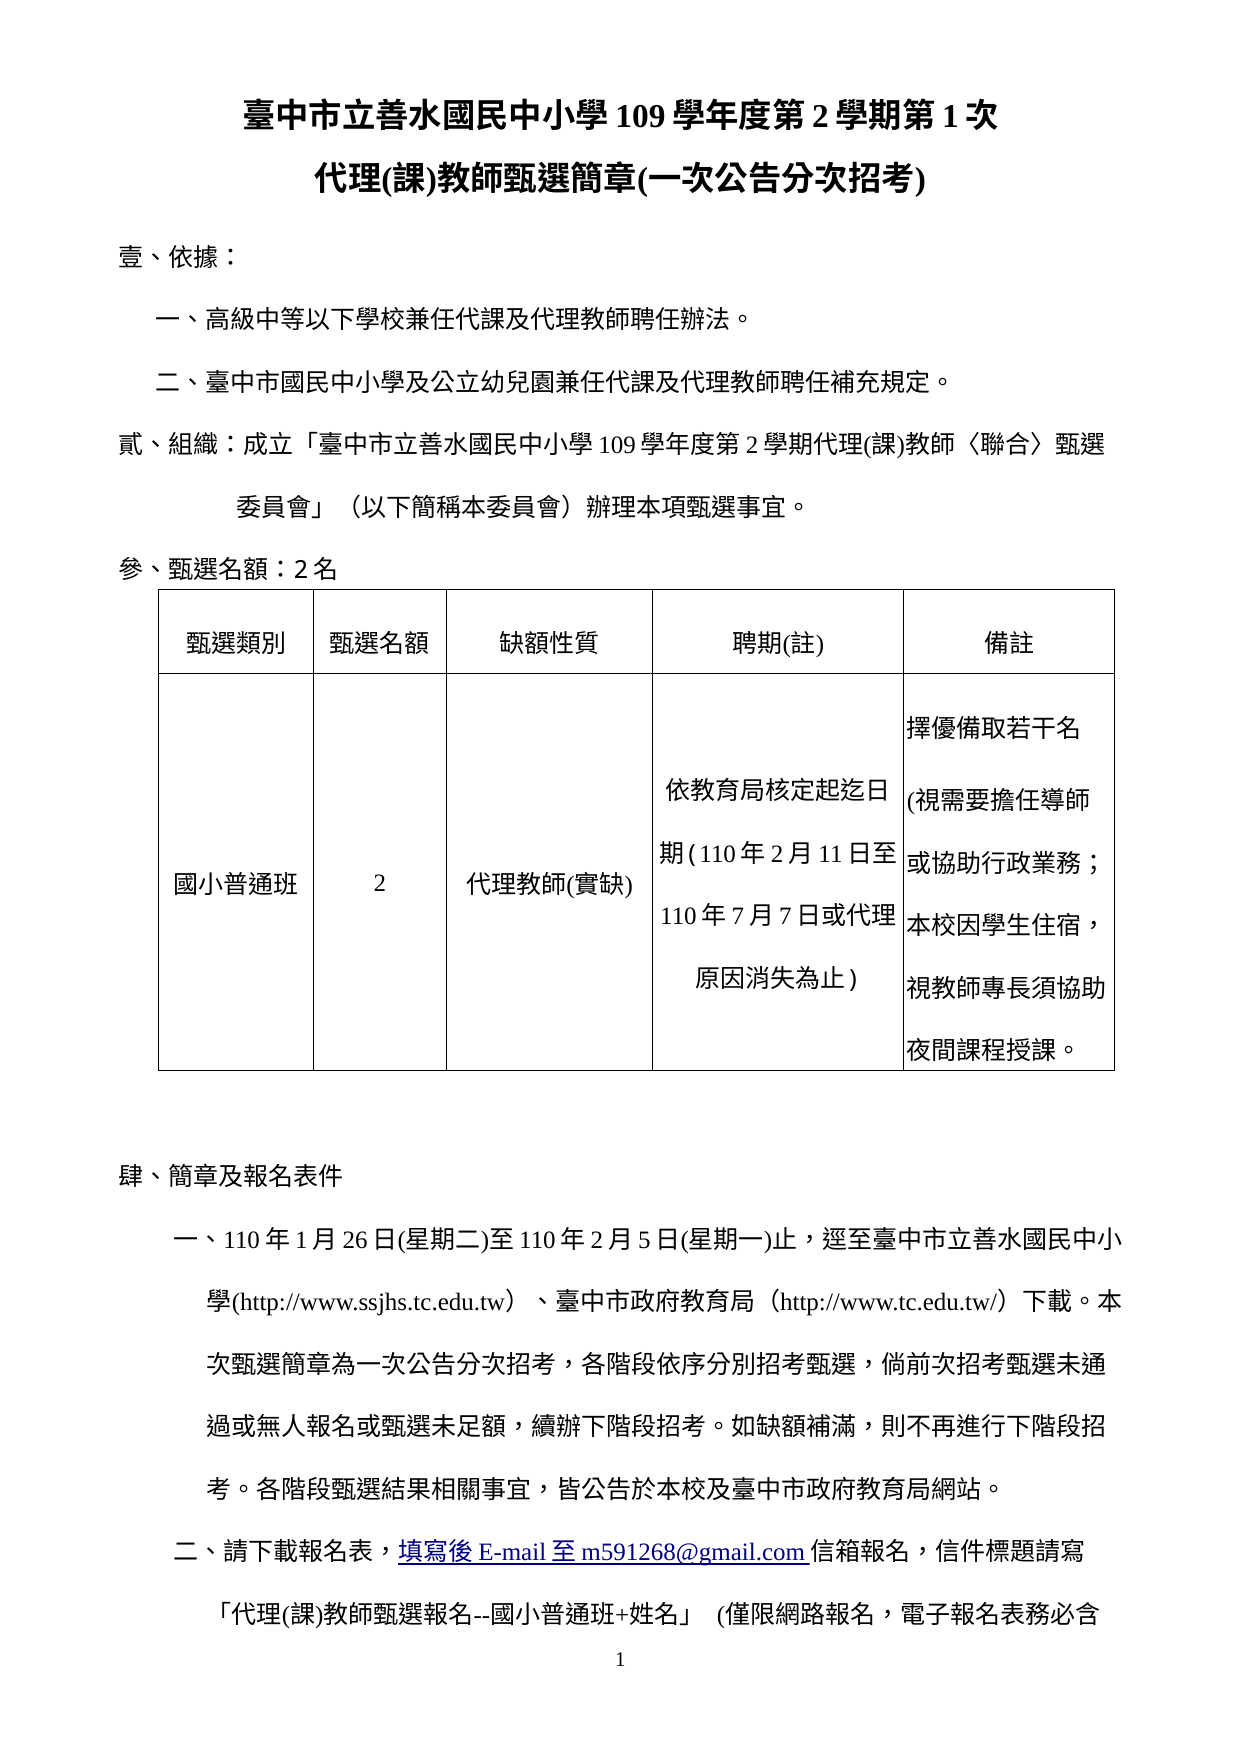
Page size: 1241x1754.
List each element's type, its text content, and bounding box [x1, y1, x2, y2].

text 二、臺中市國民中小學及公立幼兒園兼任代課及代理教師聘任補充規定。 [143, 339, 1122, 401]
text 一、110年1月26日(星期二)至110年2月5日(星期一)止，逕至臺中市立善水國民中小學(http://www.ssjhs.tc.edu.tw）、臺中市政府教育局（http://www.tc.edu.tw/）下載。本次甄選簡章為一次公告分次招考，各階段依序分別招考甄選，倘前次招考甄選未通過或無人報名或甄選未足額，續辦下階段招考。如缺額補滿，則不再進行下階段招考。各階段甄選結果相關事宜，皆公告於本校及臺中市政府教育局網站。 [143, 1196, 1122, 1508]
text 參、甄選名額：2名 [118, 526, 1122, 589]
table_cell 2 [314, 674, 446, 1070]
text 一、高級中等以下學校兼任代課及代理教師聘任辦法。 [143, 276, 1122, 339]
table_header 聘期(註) [653, 590, 903, 673]
table_cell 國小普通班 [159, 674, 313, 1070]
table_header 缺額性質 [447, 590, 652, 673]
table_cell 代理教師(實缺) [447, 674, 652, 1070]
text 貳、組織：成立「臺中市立善水國民中小學109學年度第2學期代理(課)教師〈聯合〉甄選委員會」（以下簡稱本委員會）辦理本項甄選事宜。 [118, 401, 1122, 526]
table_header 甄選類別 [159, 590, 313, 673]
text 壹、依據： [118, 214, 1122, 276]
text 肆、簡章及報名表件 [118, 1133, 1122, 1196]
table_cell 擇優備取若干名 (視需要擔任導師或協助行政業務；本校因學生住宿，視教師專長須協助夜間課程授課。 [904, 674, 1114, 1070]
text 二、請下載報名表，填寫後E-mail至m591268@gmail.com信箱報名，信件標題請寫「代理(課)教師甄選報名--國小普通班+姓名」 (僅限網路報名，電子報名表務必含 [143, 1508, 1122, 1633]
table_header 甄選名額 [314, 590, 446, 673]
text 臺中市立善水國民中小學109學年度第2學期第1次 代理(課)教師甄選簡章(一次公告分次招考) [118, 72, 1122, 197]
table_header 備註 [904, 590, 1114, 673]
table_cell 依教育局核定起迄日期(110年2月11日至 110年7月7日或代理原因消失為止) [653, 674, 903, 1070]
